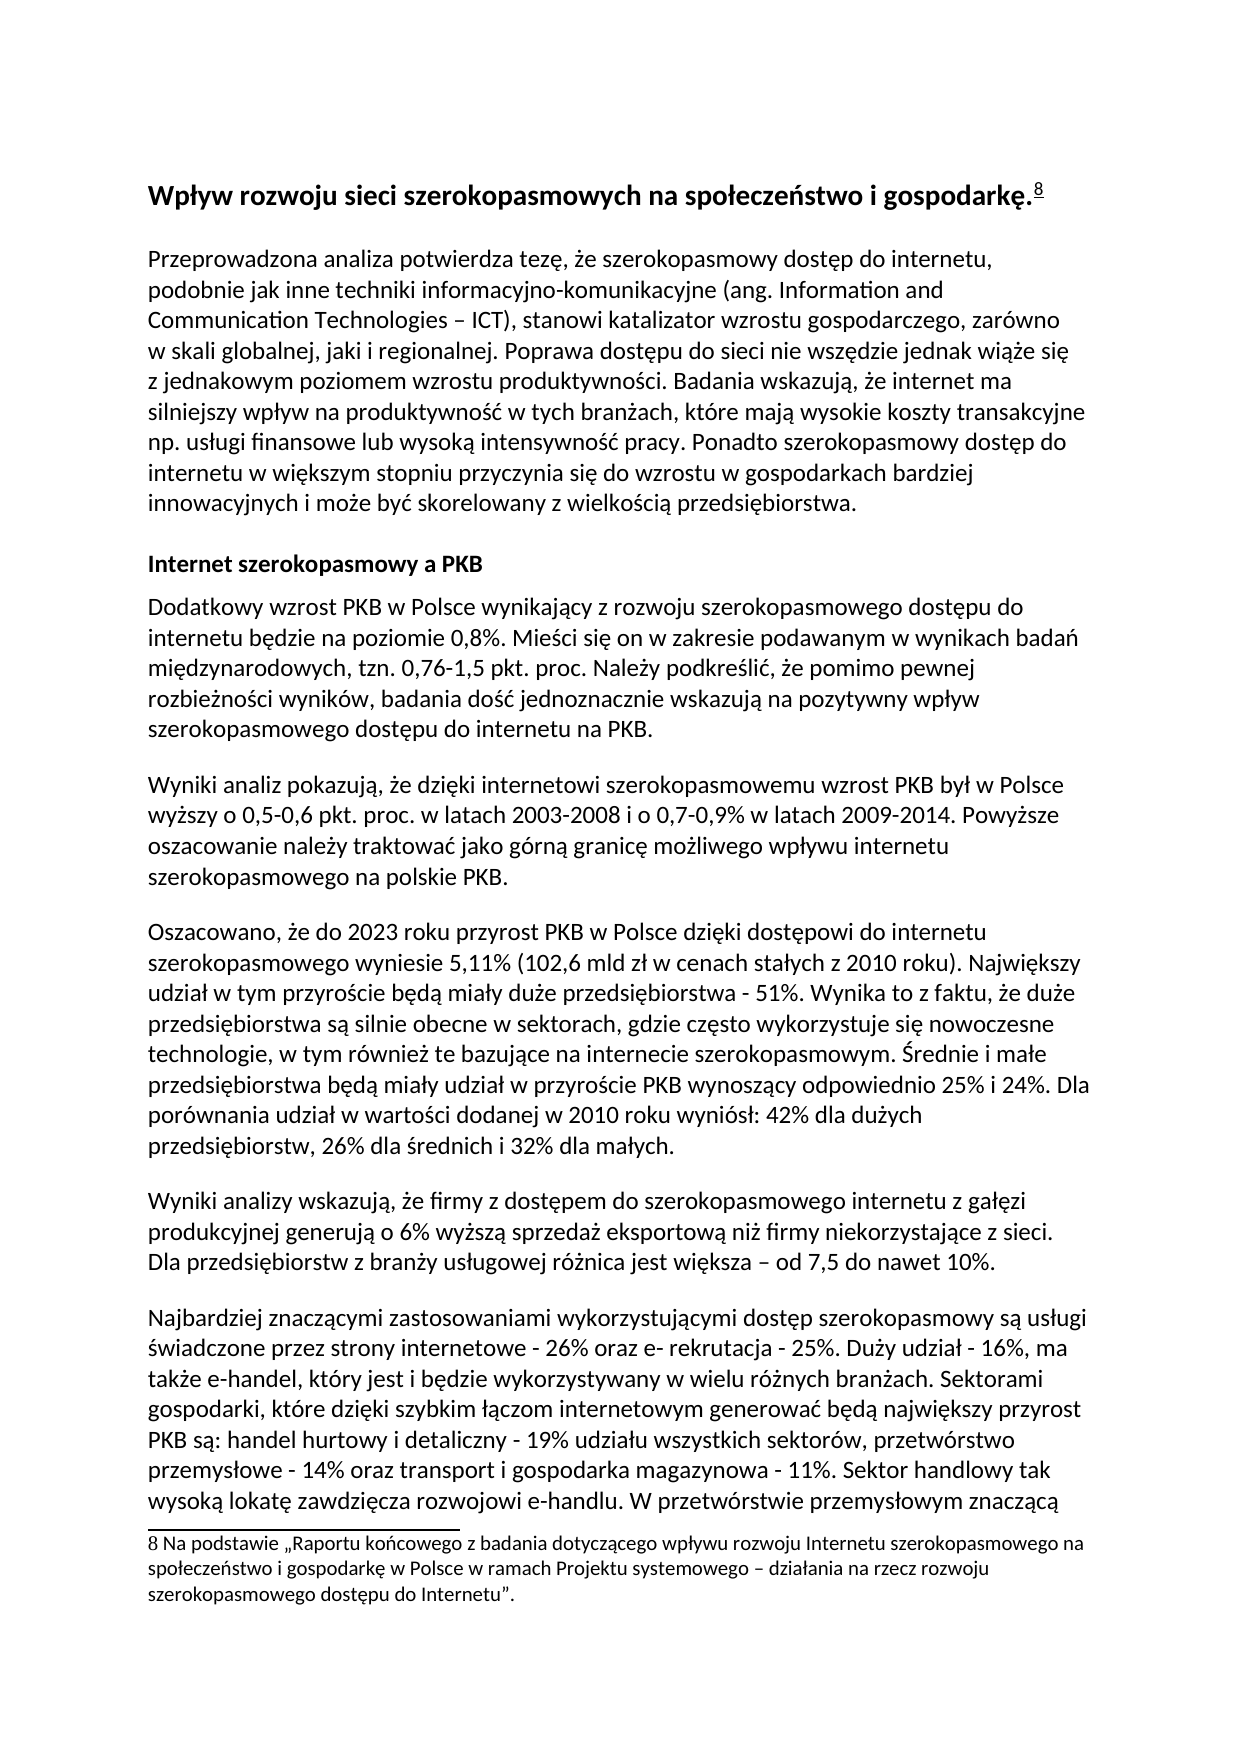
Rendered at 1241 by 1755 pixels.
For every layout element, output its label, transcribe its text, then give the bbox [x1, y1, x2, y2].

text Najbardziej znaczącymi zastosowaniami wykorzystującymi dostęp szerokopasmowy są usługi świadczone przez strony internetowe - 26% oraz e- rekrutacja - 25%. Duży udział - 16%, ma także e-handel, który jest i będzie wykorzystywany w wielu różnych branżach. Sektorami gospodarki, które dzięki szybkim łączom internetowym generować będą największy przyrost PKB są: handel hurtowy i detaliczny - 19% udziału wszystkich sektorów, przetwórstwo przemysłowe - 14% oraz transport i gospodarka magazynowa - 11%. Sektor handlowy tak wysoką lokatę zawdzięcza rozwojowi e-handlu. W przetwórstwie przemysłowym znaczącą [148, 1302, 1093, 1516]
text Na podstawie „Raportu końcowego z badania dotyczącego wpływu rozwoju Internetu szerokopasmowego na społeczeństwo i gospodarkę w Polsce w ramach Projektu systemowego – działania na rzecz rozwoju szerokopasmowego dostępu do Internetu”. [148, 1530, 1093, 1606]
text Wyniki analizy wskazują, że firmy z dostępem do szerokopasmowego internetu z gałęzi produkcyjnej generują o 6% wyższą sprzedaż eksportową niż firmy niekorzystające z sieci. Dla przedsiębiorstw z branży usługowej różnica jest większa – od 7,5 do nawet 10%. [148, 1185, 1093, 1277]
text Dodatkowy wzrost PKB w Polsce wynikający z rozwoju szerokopasmowego dostępu do internetu będzie na poziomie 0,8%. Mieści się on w zakresie podawanym w wynikach badań międzynarodowych, tzn. 0,76-1,5 pkt. proc. Należy podkreślić, że pomimo pewnej rozbieżności wyników, badania dość jednoznacznie wskazują na pozytywny wpływ szerokopasmowego dostępu do internetu na PKB. [148, 592, 1093, 744]
subtitle Internet szerokopasmowy a PKB [148, 548, 1093, 579]
text Przeprowadzona analiza potwierdza tezę, że szerokopasmowy dostęp do internetu, podobnie jak inne techniki informacyjno-komunikacyjne (ang. Information and Communication Technologies – ICT), stanowi katalizator wzrostu gospodarczego, zarówno w skali globalnej, jaki i regionalnej. Poprawa dostępu do sieci nie wszędzie jednak wiąże się z jednakowym poziomem wzrostu produktywności. Badania wskazują, że internet ma silniejszy wpływ na produktywność w tych branżach, które mają wysokie koszty transakcyjne np. usługi finansowe lub wysoką intensywność pracy. Ponadto szerokopasmowy dostęp do internetu w większym stopniu przyczynia się do wzrostu w gospodarkach bardziej innowacyjnych i może być skorelowany z wielkością przedsiębiorstwa. [148, 243, 1093, 518]
text Oszacowano, że do 2023 roku przyrost PKB w Polsce dzięki dostępowi do internetu szerokopasmowego wyniesie 5,11% (102,6 mld zł w cenach stałych z 2010 roku). Największy udział w tym przyroście będą miały duże przedsiębiorstwa - 51%. Wynika to z faktu, że duże przedsiębiorstwa są silnie obecne w sektorach, gdzie często wykorzystuje się nowoczesne technologie, w tym również te bazujące na internecie szerokopasmowym. Średnie i małe przedsiębiorstwa będą miały udział w przyroście PKB wynoszący odpowiednio 25% i 24%. Dla porównania udział w wartości dodanej w 2010 roku wyniósł: 42% dla dużych przedsiębiorstw, 26% dla średnich i 32% dla małych. [148, 916, 1093, 1160]
subtitle Wpływ rozwoju sieci szerokopasmowych na społeczeństwo i gospodarkę. [148, 177, 1093, 213]
text Wyniki analiz pokazują, że dzięki internetowi szerokopasmowemu wzrost PKB był w Polsce wyższy o 0,5-0,6 pkt. proc. w latach 2003-2008 i o 0,7-0,9% w latach 2009-2014. Powyższe oszacowanie należy traktować jako górną granicę możliwego wpływu internetu szerokopasmowego na polskie PKB. [148, 769, 1093, 891]
